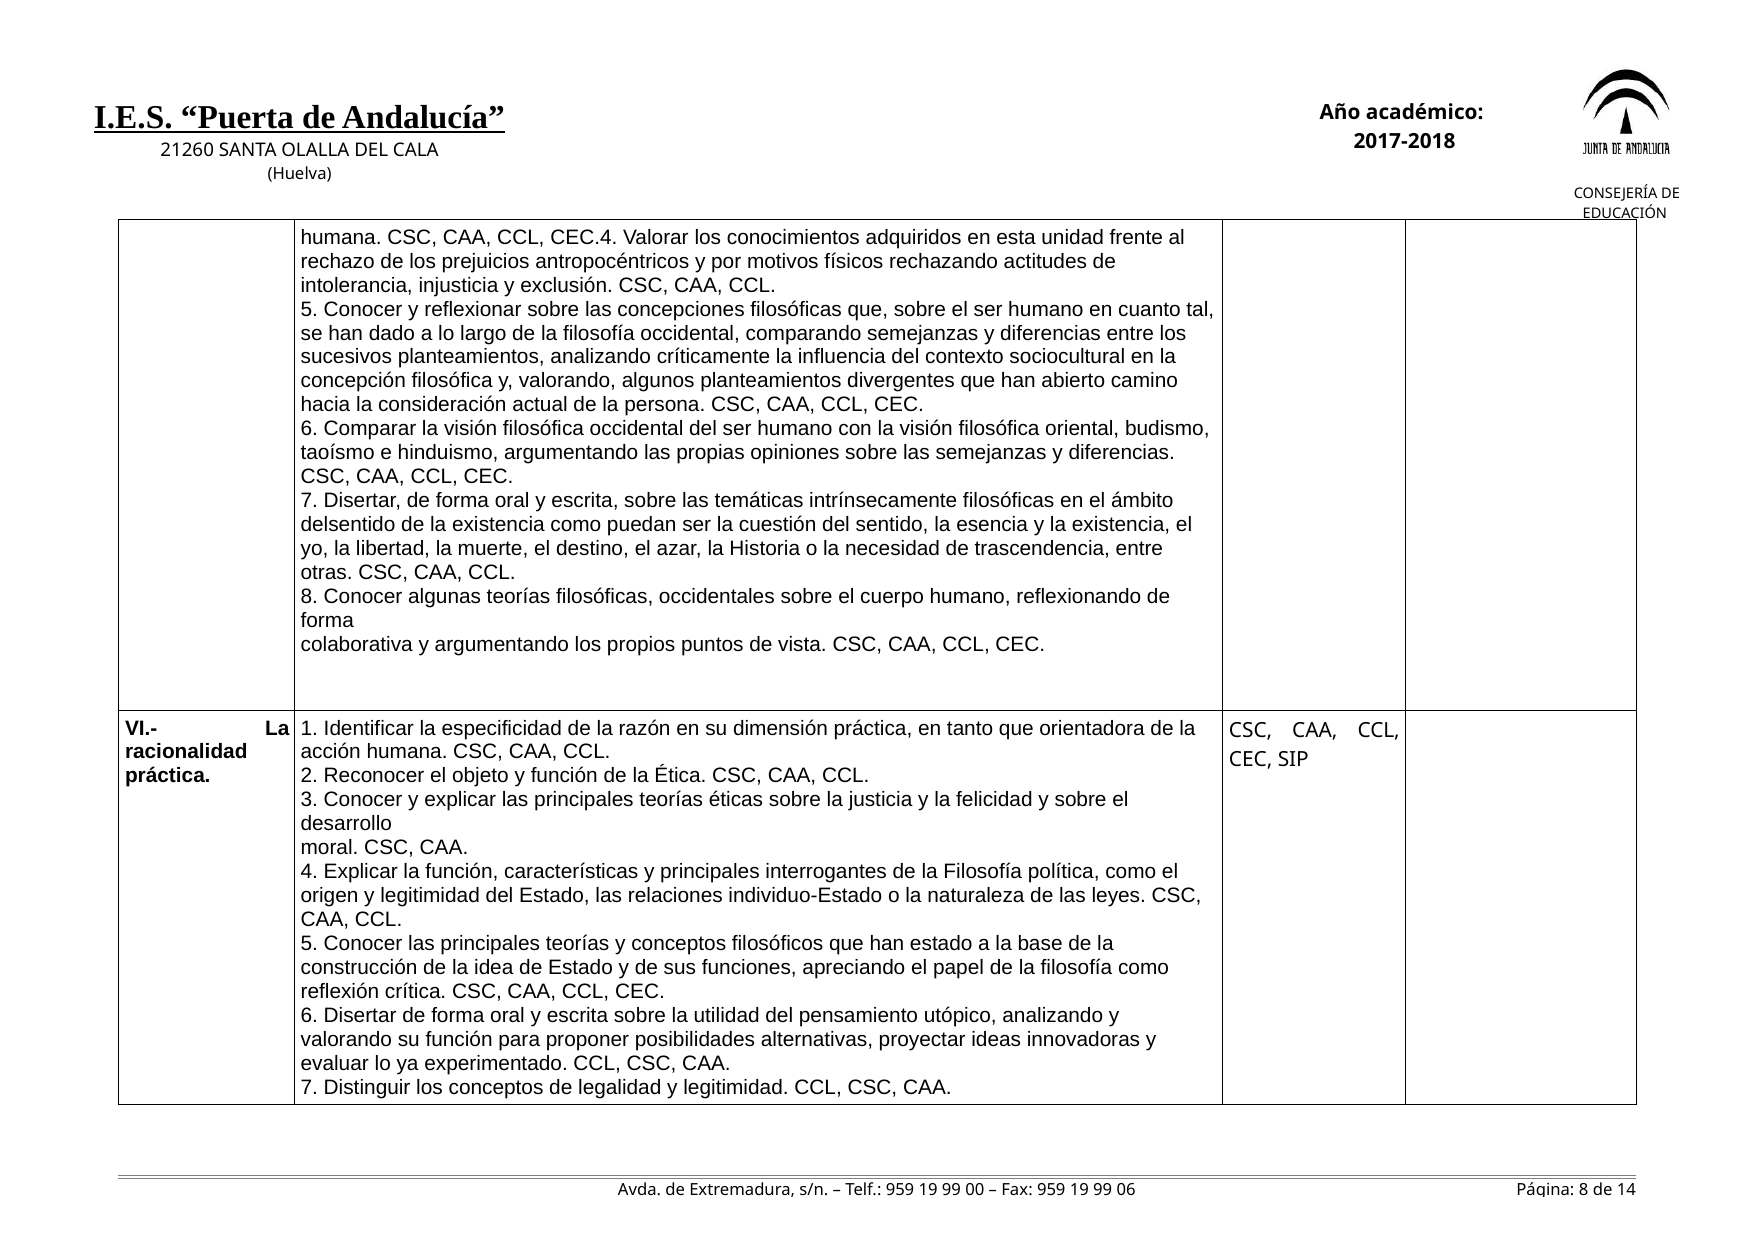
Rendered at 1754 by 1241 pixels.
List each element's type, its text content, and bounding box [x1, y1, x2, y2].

table_cell CSC, CAA, CCL, CEC, SIP [1223, 711, 1405, 1104]
table_cell VI.- La racionalidad práctica. [119, 711, 294, 1104]
table_cell 1. Identificar la especificidad de la razón en su dimensión práctica, en tanto que orientadora de la acción humana. CSC, CAA, CCL. 2. Reconocer el objeto y función de la Ética. CSC, CAA, CCL. 3. Conocer y explicar las principales teorías éticas sobre la justicia y la felicidad y sobre el desarrollo moral. CSC, CAA. 4. Explicar la función, características y principales interrogantes de la Filosofía política, como el origen y legitimidad del Estado, las relaciones individuo-Estado o la naturaleza de las leyes. CSC, CAA, CCL. 5. Conocer las principales teorías y conceptos filosóficos que han estado a la base de la construcción de la idea de Estado y de sus funciones, apreciando el papel de la filosofía como reflexión crítica. CSC, CAA, CCL, CEC. 6. Disertar de forma oral y escrita sobre la utilidad del pensamiento utópico, analizando y valorando su función para proponer posibilidades alternativas, proyectar ideas innovadoras y evaluar lo ya experimentado. CCL, CSC, CAA. 7. Distinguir los conceptos de legalidad y legitimidad. CCL, CSC, CAA. [295, 711, 1222, 1104]
table_cell [119, 220, 294, 709]
table_cell [1406, 711, 1636, 1104]
table_cell [1406, 220, 1636, 709]
table_cell humana. CSC, CAA, CCL, CEC.4. Valorar los conocimientos adquiridos en esta unidad frente al rechazo de los prejuicios antropocéntricos y por motivos físicos rechazando actitudes de intolerancia, injusticia y exclusión. CSC, CAA, CCL. 5. Conocer y reflexionar sobre las concepciones filosóficas que, sobre el ser humano en cuanto tal, se han dado a lo largo de la filosofía occidental, comparando semejanzas y diferencias entre los sucesivos planteamientos, analizando críticamente la influencia del contexto sociocultural en la concepción filosófica y, valorando, algunos planteamientos divergentes que han abierto camino hacia la consideración actual de la persona. CSC, CAA, CCL, CEC. 6. Comparar la visión filosófica occidental del ser humano con la visión filosófica oriental, budismo, taoísmo e hinduismo, argumentando las propias opiniones sobre las semejanzas y diferencias. CSC, CAA, CCL, CEC. 7. Disertar, de forma oral y escrita, sobre las temáticas intrínsecamente filosóficas en el ámbito delsentido de la existencia como puedan ser la cuestión del sentido, la esencia y la existencia, el yo, la libertad, la muerte, el destino, el azar, la Historia o la necesidad de trascendencia, entre otras. CSC, CAA, CCL. 8. Conocer algunas teorías filosóficas, occidentales sobre el cuerpo humano, reflexionando de forma colaborativa y argumentando los propios puntos de vista. CSC, CAA, CCL, CEC. [295, 220, 1222, 709]
table_cell [1223, 220, 1405, 709]
picture [1582, 69, 1671, 154]
